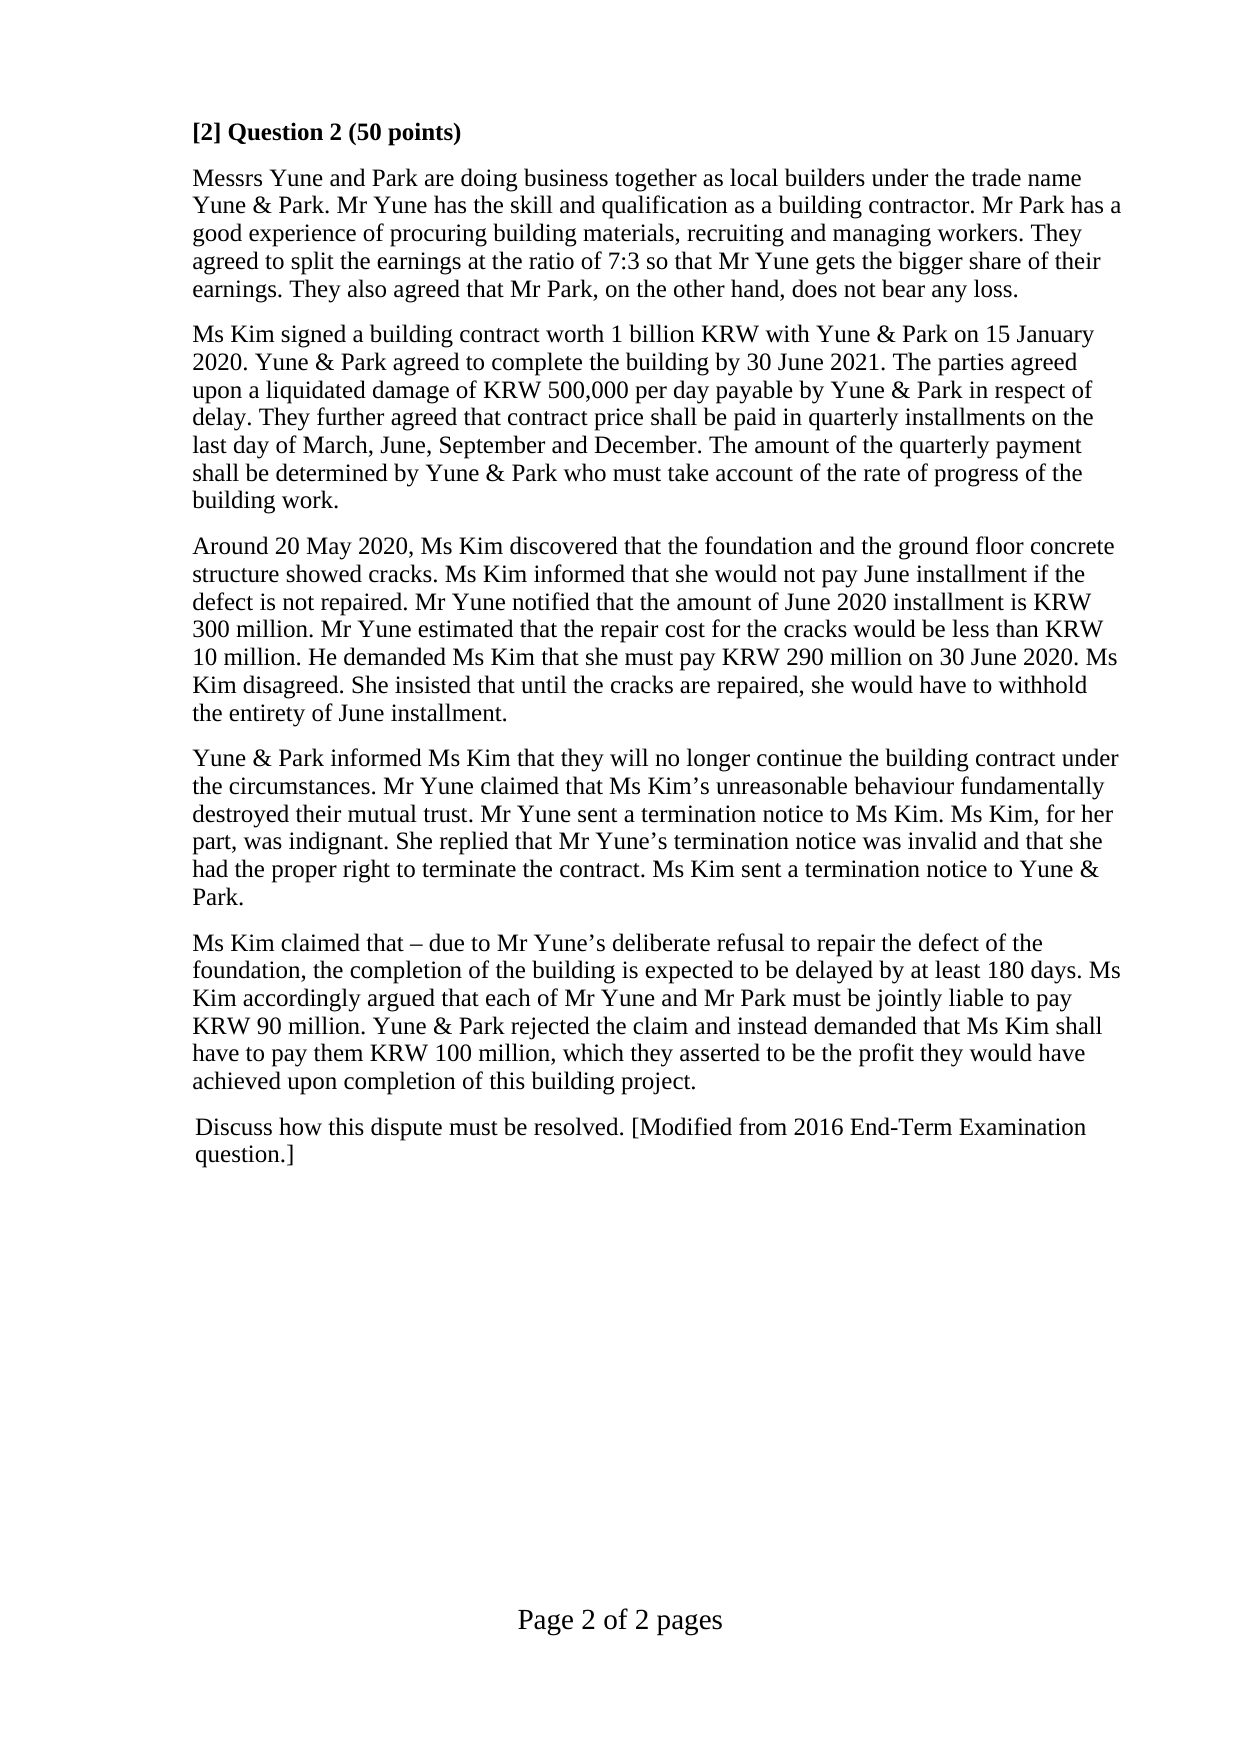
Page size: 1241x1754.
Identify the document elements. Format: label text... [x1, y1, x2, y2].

text Discuss how this dispute must be resolved. [Modified from 2016 End-Term Examination question.] [195, 1113, 1122, 1168]
text Ms Kim claimed that – due to Mr Yune’s deliberate refusal to repair the defect of the foundation, the completion of the building is expected to be delayed by at least 180 days. Ms Kim accordingly argued that each of Mr Yune and Mr Park must be jointly liable to pay KRW 90 million. Yune & Park rejected the claim and instead demanded that Ms Kim shall have to pay them KRW 100 million, which they asserted to be the profit they would have achieved upon completion of this building project. [192, 929, 1122, 1095]
text Messrs Yune and Park are doing business together as local builders under the trade name Yune & Park. Mr Yune has the skill and qualification as a building contractor. Mr Park has a good experience of procuring building materials, recruiting and managing workers. They agreed to split the earnings at the ratio of 7:3 so that Mr Yune gets the bigger share of their earnings. They also agreed that Mr Park, on the other hand, does not bear any loss. [192, 164, 1122, 302]
text Ms Kim signed a building contract worth 1 billion KRW with Yune & Park on 15 January 2020. Yune & Park agreed to complete the building by 30 June 2021. The parties agreed upon a liquidated damage of KRW 500,000 per day payable by Yune & Park in respect of delay. They further agreed that contract price shall be paid in quarterly installments on the last day of March, June, September and December. The amount of the quarterly payment shall be determined by Yune & Park who must take account of the rate of progress of the building work. [192, 320, 1122, 514]
text Around 20 May 2020, Ms Kim discovered that the foundation and the ground floor concrete structure showed cracks. Ms Kim informed that she would not pay June installment if the defect is not repaired. Mr Yune notified that the amount of June 2020 installment is KRW 300 million. Mr Yune estimated that the repair cost for the cracks would be less than KRW 10 million. He demanded Ms Kim that she must pay KRW 290 million on 30 June 2020. Ms Kim disagreed. She insisted that until the cracks are repaired, she would have to withhold the entirety of June installment. [192, 532, 1122, 726]
text [2] Question 2 (50 points) [192, 118, 1122, 146]
text Yune & Park informed Ms Kim that they will no longer continue the building contract under the circumstances. Mr Yune claimed that Ms Kim’s unreasonable behaviour fundamentally destroyed their mutual trust. Mr Yune sent a termination notice to Ms Kim. Ms Kim, for her part, was indignant. She replied that Mr Yune’s termination notice was invalid and that she had the proper right to terminate the contract. Ms Kim sent a termination notice to Yune & Park. [192, 744, 1122, 911]
